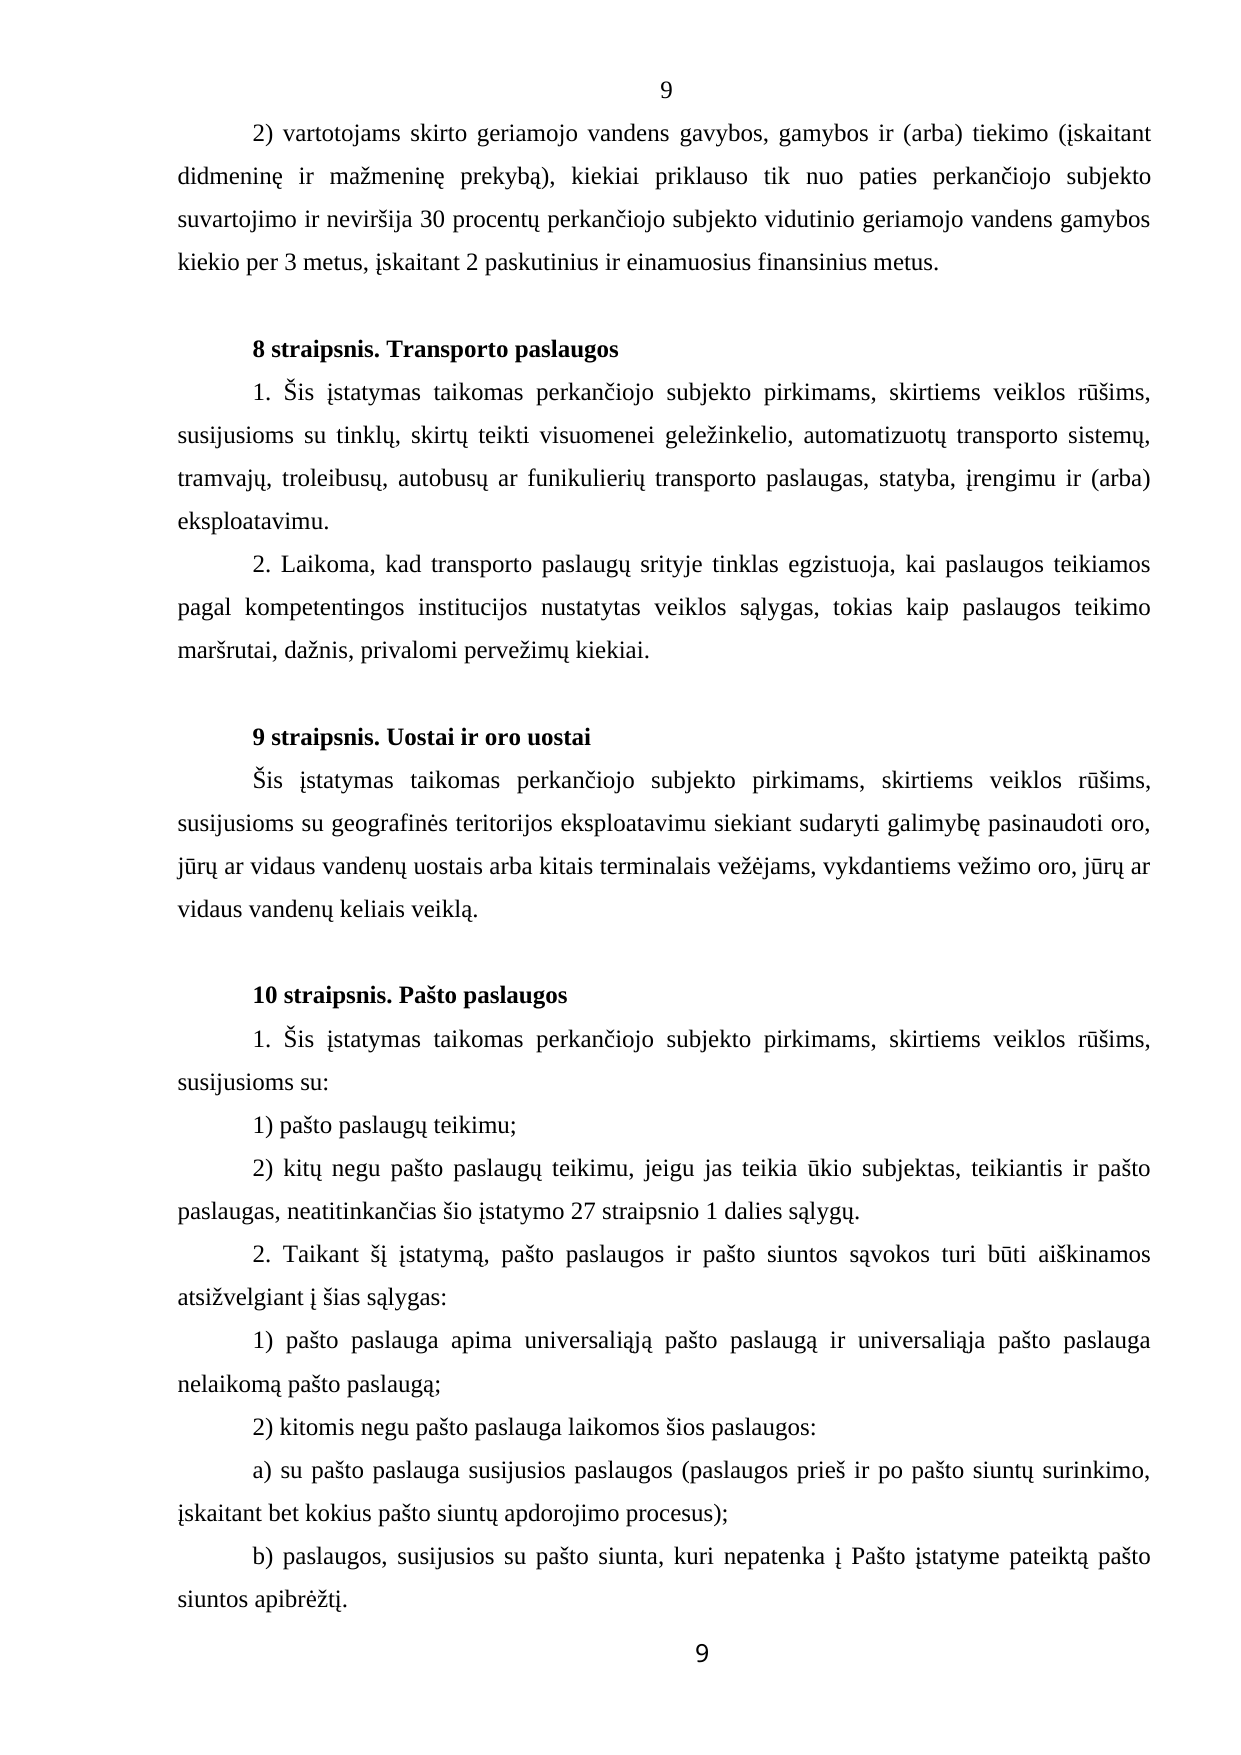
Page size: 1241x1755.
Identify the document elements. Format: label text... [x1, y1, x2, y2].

text 1. Šis įstatymas taikomas perkančiojo subjekto pirkimams, skirtiems veiklos rūšims, susijusioms su: [177, 1024, 1152, 1096]
text 2) kitų negu pašto paslaugų teikimu, jeigu jas teikia ūkio subjektas, teikiantis ir pašto paslaugas, neatitinkančias šio įstatymo 27 straipsnio 1 dalies sąlygų. [177, 1153, 1152, 1225]
text 10 straipsnis. Pašto paslaugos [177, 981, 1152, 1009]
text a) su pašto paslauga susijusios paslaugos (paslaugos prieš ir po pašto siuntų surinkimo, įskaitant bet kokius pašto siuntų apdorojimo procesus); [177, 1455, 1152, 1527]
text 2. Laikoma, kad transporto paslaugų srityje tinklas egzistuoja, kai paslaugos teikiamos pagal kompetentingos institucijos nustatytas veiklos sąlygas, tokias kaip paslaugos teikimo maršrutai, dažnis, privalomi pervežimų kiekiai. [177, 549, 1152, 664]
text 2) vartotojams skirto geriamojo vandens gavybos, gamybos ir (arba) tiekimo (įskaitant didmeninę ir mažmeninę prekybą), kiekiai priklauso tik nuo paties perkančiojo subjekto suvartojimo ir neviršija 30 procentų perkančiojo subjekto vidutinio geriamojo vandens gamybos kiekio per 3 metus, įskaitant 2 paskutinius ir einamuosius finansinius metus. [177, 118, 1152, 276]
text 2) kitomis negu pašto paslauga laikomos šios paslaugos: [177, 1412, 1152, 1441]
text 1) pašto paslauga apima universaliąją pašto paslaugą ir universaliąja pašto paslauga nelaikomą pašto paslaugą; [177, 1326, 1152, 1397]
text 8 straipsnis. Transporto paslaugos [177, 334, 1152, 362]
text 1. Šis įstatymas taikomas perkančiojo subjekto pirkimams, skirtiems veiklos rūšims, susijusioms su tinklų, skirtų teikti visuomenei geležinkelio, automatizuotų transporto sistemų, tramvajų, troleibusų, autobusų ar funikulierių transporto paslaugas, statyba, įrengimu ir (arba) eksploatavimu. [177, 377, 1152, 535]
text 2. Taikant šį įstatymą, pašto paslaugos ir pašto siuntos sąvokos turi būti aiškinamos atsižvelgiant į šias sąlygas: [177, 1239, 1152, 1311]
text 1) pašto paslaugų teikimu; [177, 1110, 1152, 1139]
text b) paslaugos, susijusios su pašto siunta, kuri nepatenka į Pašto įstatyme pateiktą pašto siuntos apibrėžtį. [177, 1541, 1152, 1613]
text 9 straipsnis. Uostai ir oro uostai [177, 722, 1152, 751]
text Šis įstatymas taikomas perkančiojo subjekto pirkimams, skirtiems veiklos rūšims, susijusioms su geografinės teritorijos eksploatavimu siekiant sudaryti galimybę pasinaudoti oro, jūrų ar vidaus vandenų uostais arba kitais terminalais vežėjams, vykdantiems vežimo oro, jūrų ar vidaus vandenų keliais veiklą. [177, 765, 1152, 923]
